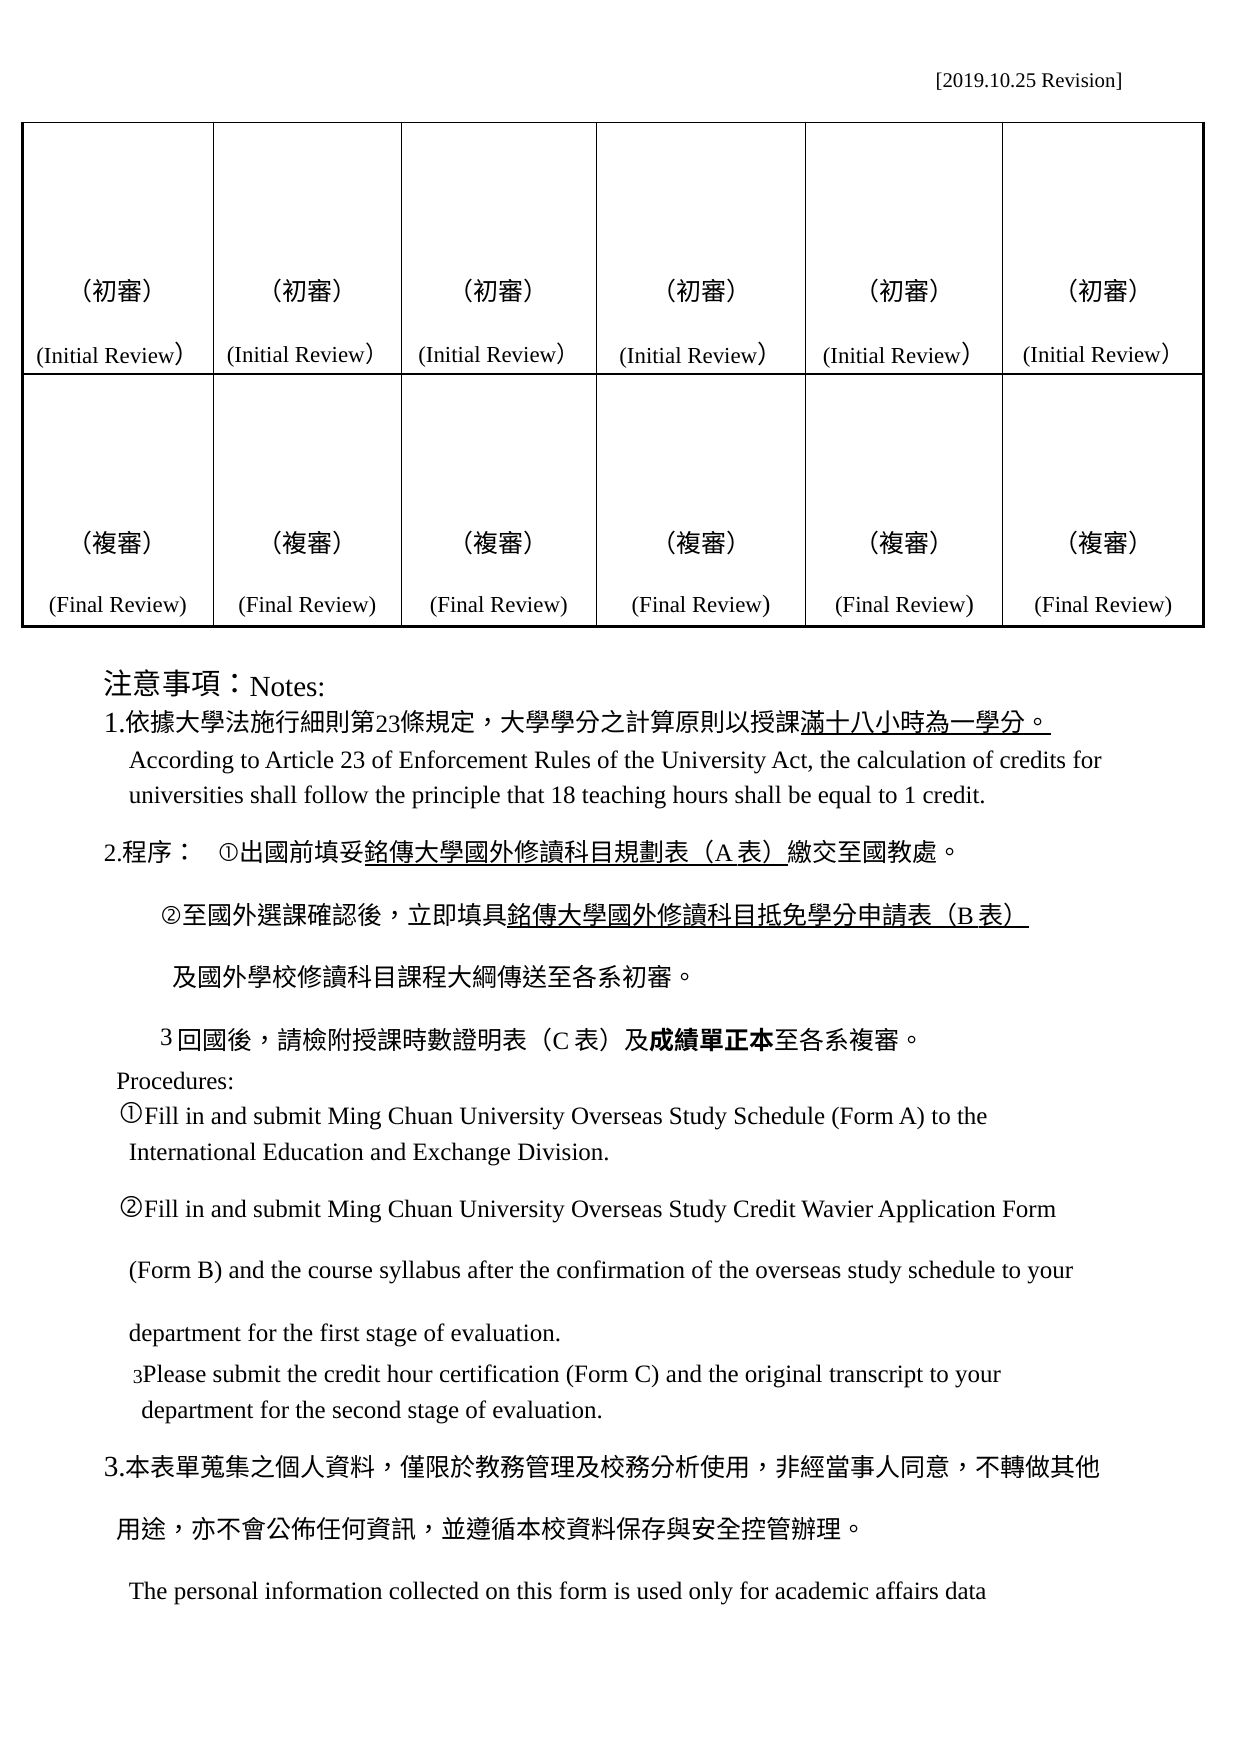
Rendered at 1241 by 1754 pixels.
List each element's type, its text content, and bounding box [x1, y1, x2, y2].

text 用途，亦不會公佈任何資訊，並遵循本校資料保存與安全控管辦理。 [103, 1486, 1122, 1549]
text 至國外選課確認後，立即填具銘傳大學國外修讀科目抵免學分申請表（B表） [103, 872, 1122, 934]
table_cell （初審） (Initial Review） [597, 123, 805, 373]
text Fill in and submit Ming Chuan University Overseas Study Credit Wavier Application Form [103, 1165, 1122, 1228]
text International Education and Exchange Division. [103, 1130, 1122, 1165]
table_cell （複審） (Final Review) [806, 375, 1002, 625]
table_cell （初審） (Initial Review） [1003, 123, 1202, 373]
text Procedures: [103, 1059, 1122, 1094]
table_cell （複審） (Final Review) [1003, 375, 1202, 625]
table_cell （初審） (Initial Review） [214, 123, 401, 373]
table_cell （初審） (Initial Review） [806, 123, 1002, 373]
text 2.程序： 出國前填妥銘傳大學國外修讀科目規劃表（A表）繳交至國教處。 [103, 809, 1122, 872]
text The personal information collected on this form is used only for academic affairs data [103, 1549, 1122, 1611]
table_cell （複審） (Final Review) [214, 375, 401, 625]
text Fill in and submit Ming Chuan University Overseas Study Schedule (Form A) to the [103, 1094, 1122, 1130]
text (Form B) and the course syllabus after the confirmation of the overseas study schedule to your [103, 1228, 1122, 1290]
text 3回國後，請檢附授課時數證明表（C表）及成績單正本至各系複審。 [103, 997, 1122, 1059]
table_cell （複審） (Final Review) [597, 375, 805, 625]
text 及國外學校修讀科目課程大綱傳送至各系初審。 [103, 934, 1122, 997]
text 注意事項：Notes: [103, 665, 1122, 703]
table_cell （複審） (Final Review) [24, 375, 213, 625]
text universities shall follow the principle that 18 teaching hours shall be equal to 1 credit. [103, 774, 1122, 809]
table_cell （複審） (Final Review) [402, 375, 596, 625]
table_cell （初審） (Initial Review） [24, 123, 213, 373]
text 1.依據大學法施行細則第23條規定，大學學分之計算原則以授課滿十八小時為一學分。 [103, 703, 1122, 738]
text 3.本表單蒐集之個人資料，僅限於教務管理及校務分析使用，非經當事人同意，不轉做其他 [103, 1424, 1122, 1486]
text According to Article 23 of Enforcement Rules of the University Act, the calculation of credits for [103, 738, 1122, 774]
table_cell （初審） (Initial Review） [402, 123, 596, 373]
text department for the first stage of evaluation. [103, 1290, 1122, 1353]
text department for the second stage of evaluation. [103, 1388, 1122, 1424]
text 3Please submit the credit hour certification (Form C) and the original transcript to your [103, 1353, 1122, 1388]
